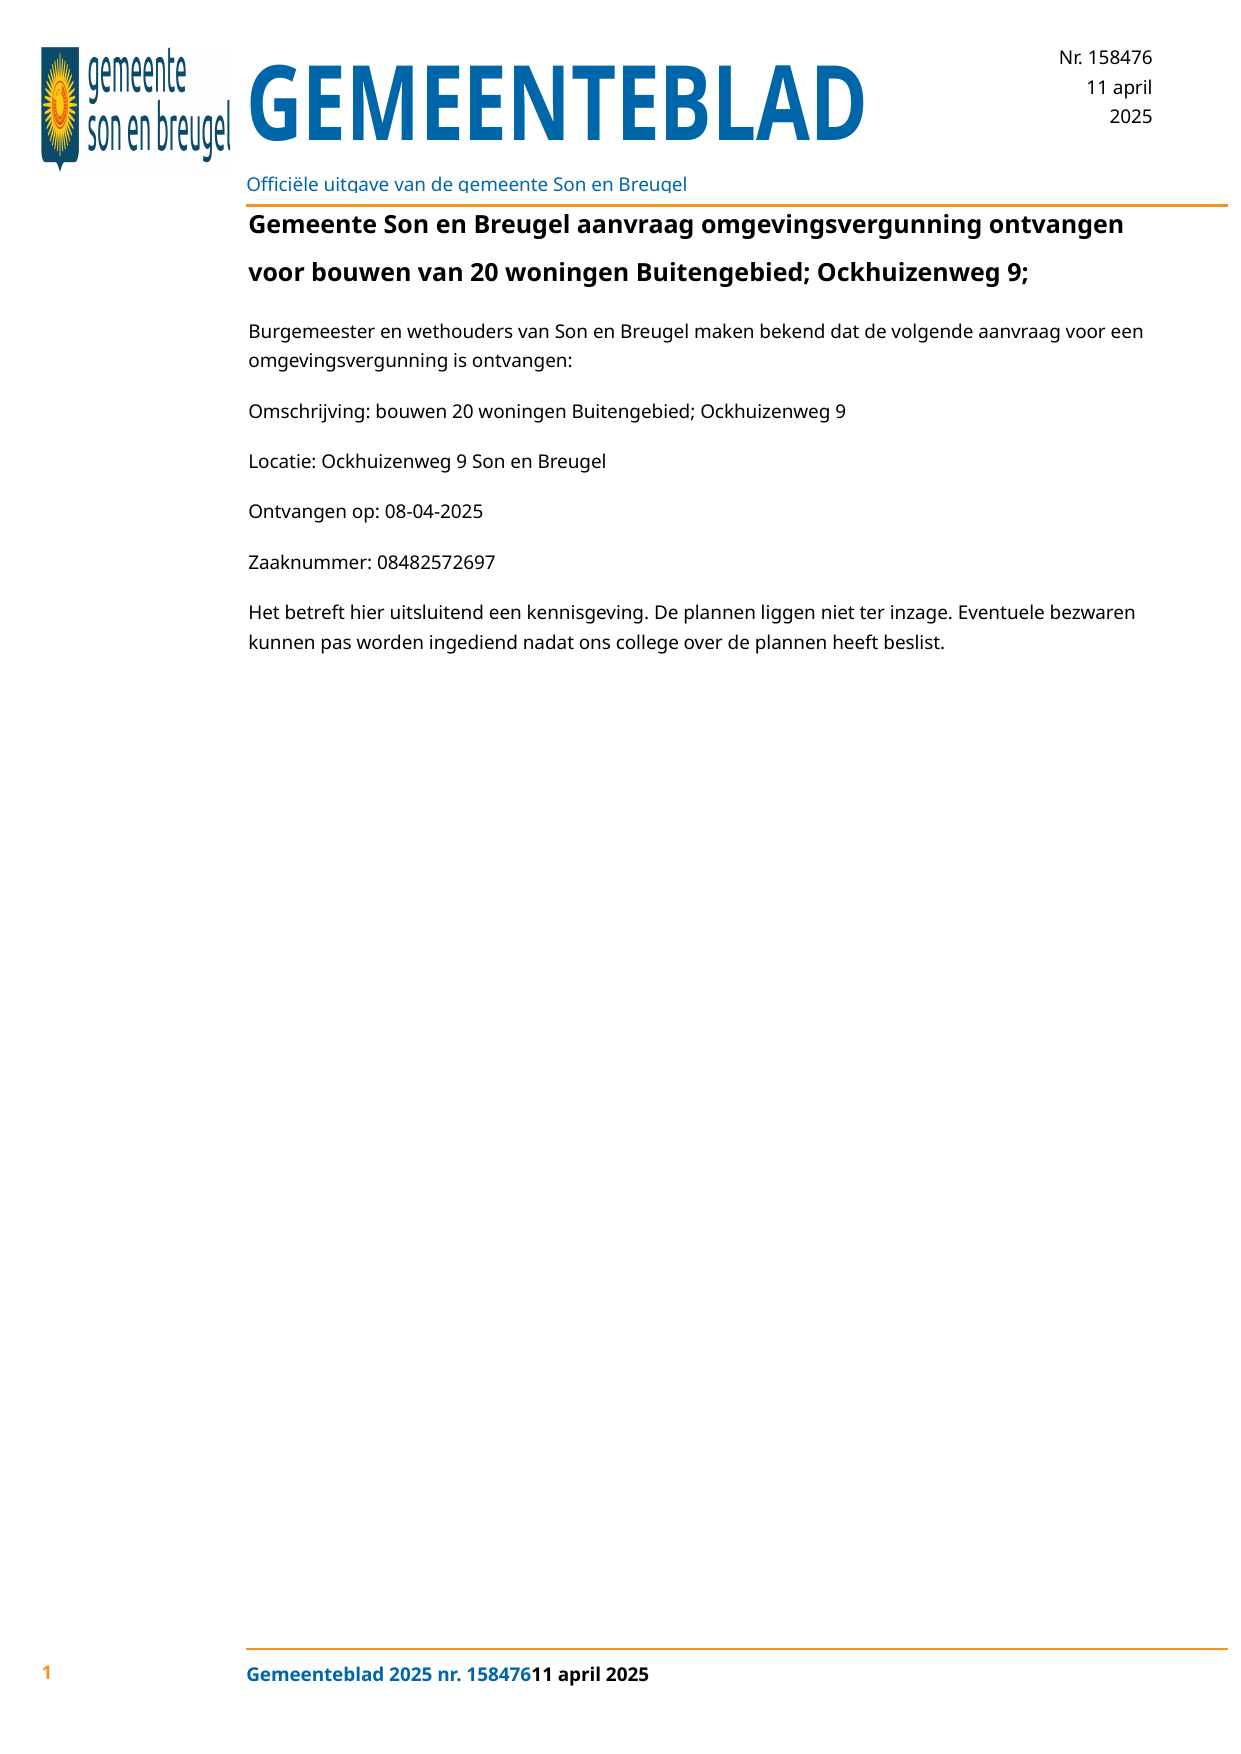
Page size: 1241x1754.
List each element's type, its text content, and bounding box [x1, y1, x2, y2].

text Zaaknummer: 08482572697 [248, 549, 1152, 575]
text Locatie: Ockhuizenweg 9 Son en Breugel [248, 448, 1152, 474]
text Gemeente Son en Breugel aanvraag omgevingsvergunning ontvangen voor bouwen van 20 woningen Buitengebied; Ockhuizenweg 9; [248, 207, 1152, 288]
text Omschrijving: bouwen 20 woningen Buitengebied; Ockhuizenweg 9 [248, 398, 1152, 424]
picture [41, 47, 231, 172]
text Burgemeester en wethouders van Son en Breugel maken bekend dat de volgende aanvraag voor een omgevingsvergunning is ontvangen: [248, 318, 1152, 373]
text Ontvangen op: 08-04-2025 [248, 499, 1152, 524]
text Het betreft hier uitsluitend een kennisgeving. De plannen liggen niet ter inzage. Eventuele bezwaren kunnen pas worden ingediend nadat ons college over de plannen heeft beslist. [248, 599, 1152, 655]
